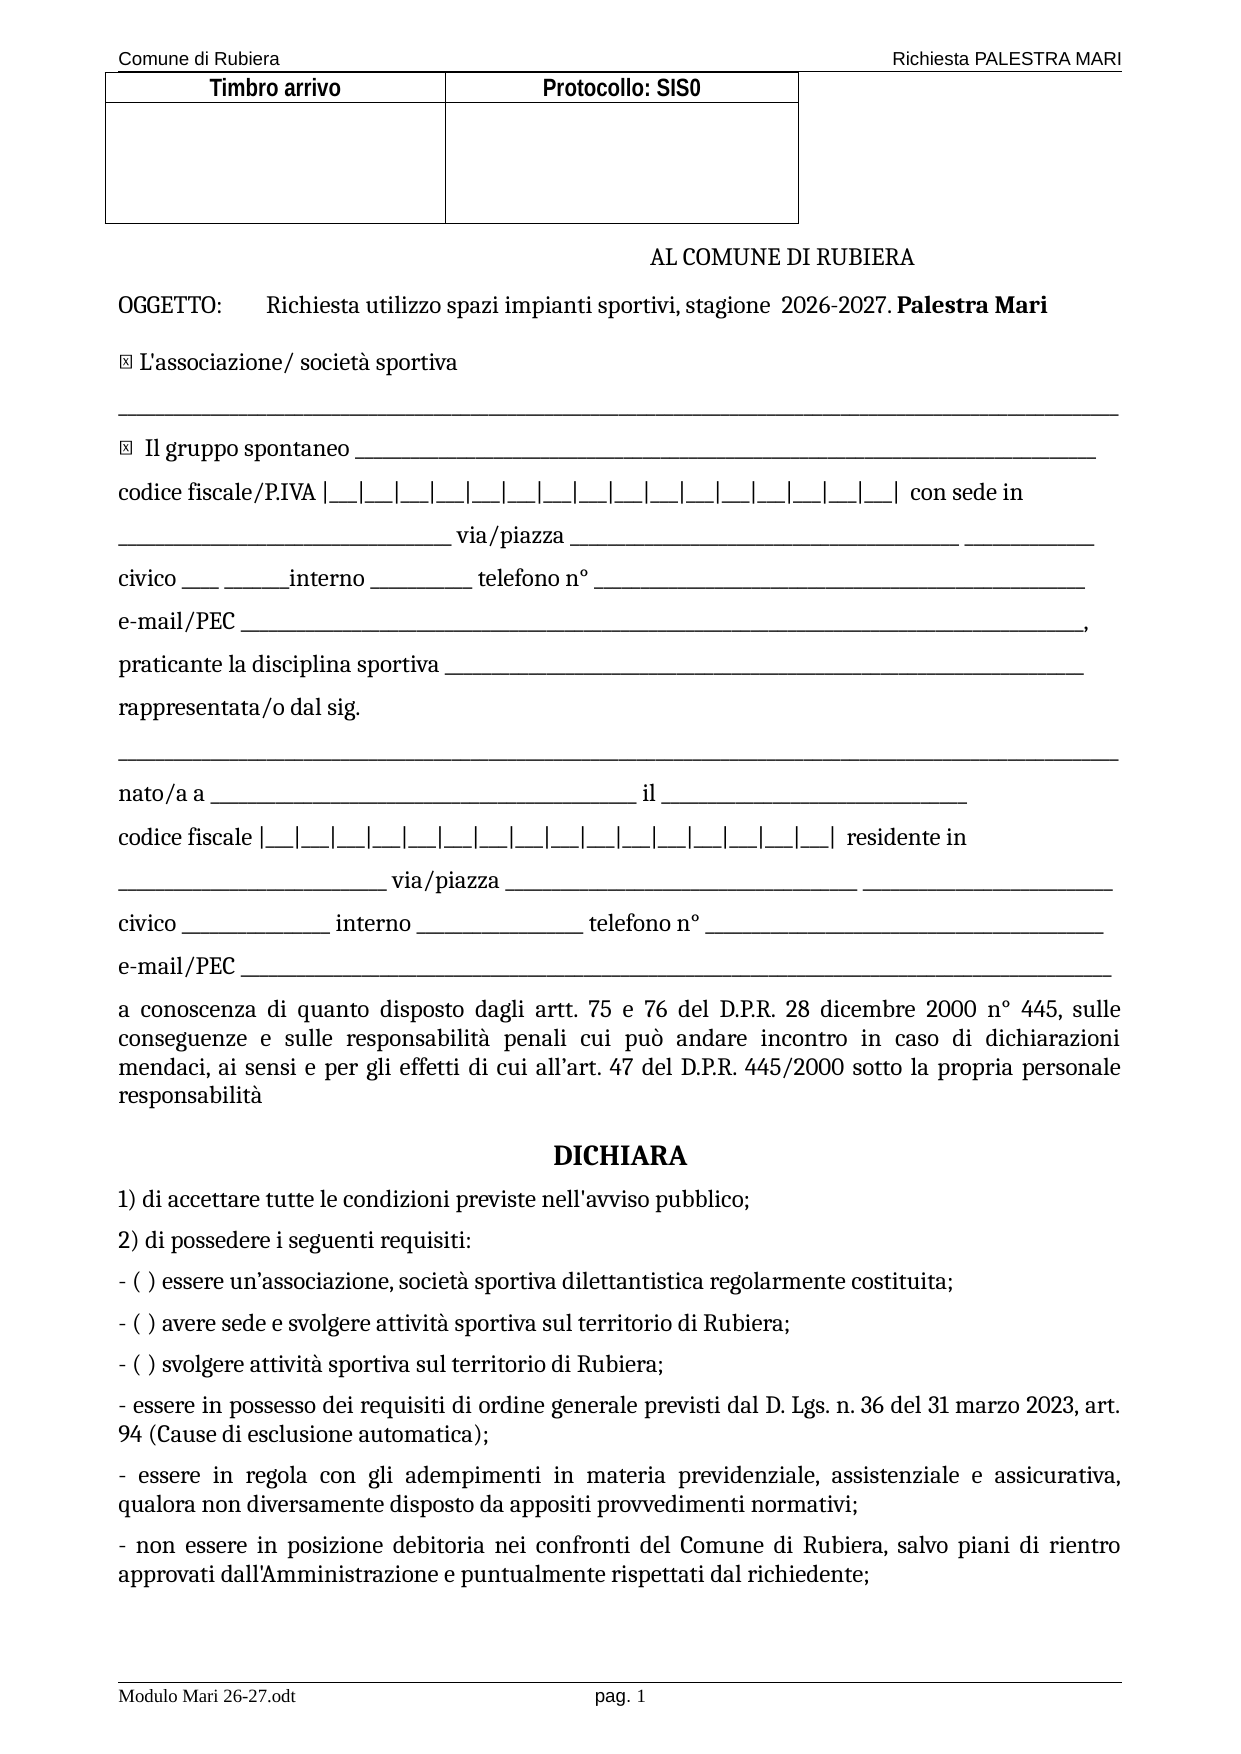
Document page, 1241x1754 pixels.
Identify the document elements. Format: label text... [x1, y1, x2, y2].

text rappresentata/o dal sig. ____________________________________________________________________________________________________________ nato/a a ______________________________________________ il _________________________________ codice fiscale |___|___|___|___|___|___|___|___|___|___|___|___|___|___|___|___|_residente in _____________________________ via/piazza ______________________________________ ___________________________ [118, 693, 1122, 894]
text - ( ) avere sede e svolgere attività sportiva sul territorio di Rubiera; [118, 1308, 1122, 1337]
text 1) di accettare tutte le condizioni previste nell'avviso pubblico; [118, 1185, 1122, 1213]
table_header Protocollo: SIS0 [446, 73, 798, 102]
text civico ________________ interno __________________ telefono n° ___________________________________________ e-mail/PEC ______________________________________________________________________________________________ [118, 909, 1122, 981]
text - ( ) essere un’associazione, società sportiva dilettantistica regolarmente costituita; [118, 1267, 1122, 1296]
text - essere in possesso dei requisiti di ordine generale previsti dal D. Lgs. n. 36 del 31 marzo 2023, art. 94 (Cause di esclusione automatica); [118, 1391, 1122, 1448]
text a conoscenza di quanto disposto dagli artt. 75 e 76 del D.P.R. 28 dicembre 2000 n° 445, sulle conseguenze e sulle responsabilità penali cui può andare incontro in caso di dichiarazioni mendaci, ai sensi e per gli effetti di cui all’art. 47 del D.P.R. 445/2000 sotto la propria personale responsabilità [118, 995, 1122, 1110]
text DICHIARA [118, 1139, 1122, 1172]
text  L'associazione/ società sportiva ____________________________________________________________________________________________________________  Il gruppo spontaneo ________________________________________________________________________________ codice fiscale/P.IVA |___|___|___|___|___|___|___|___|___|___|___|___|___|___|___|___|_con sede in ____________________________________ via/piazza __________________________________________ ______________ civico ____ _______interno ___________ telefono n° _____________________________________________________ e-mail/PEC ___________________________________________________________________________________________, praticante la disciplina sportiva _____________________________________________________________________ [118, 348, 1122, 679]
text OGGETTO: Richiesta utilizzo spazi impianti sportivi, stagione 2026-2027. Palestra Mari [118, 291, 1122, 319]
table_header Timbro arrivo [106, 73, 445, 102]
text - ( ) svolgere attività sportiva sul territorio di Rubiera; [118, 1350, 1122, 1378]
table_cell [446, 103, 798, 222]
table_cell [106, 103, 445, 222]
subtitle AL COMUNE DI RUBIERA [650, 243, 1122, 271]
text - non essere in posizione debitoria nei confronti del Comune di Rubiera, salvo piani di rientro approvati dall'Amministrazione e puntualmente rispettati dal richiedente; [118, 1531, 1122, 1588]
text - essere in regola con gli adempimenti in materia previdenziale, assistenziale e assicurativa, qualora non diversamente disposto da appositi provvedimenti normativi; [118, 1461, 1122, 1518]
text 2) di possedere i seguenti requisiti: [118, 1226, 1122, 1255]
